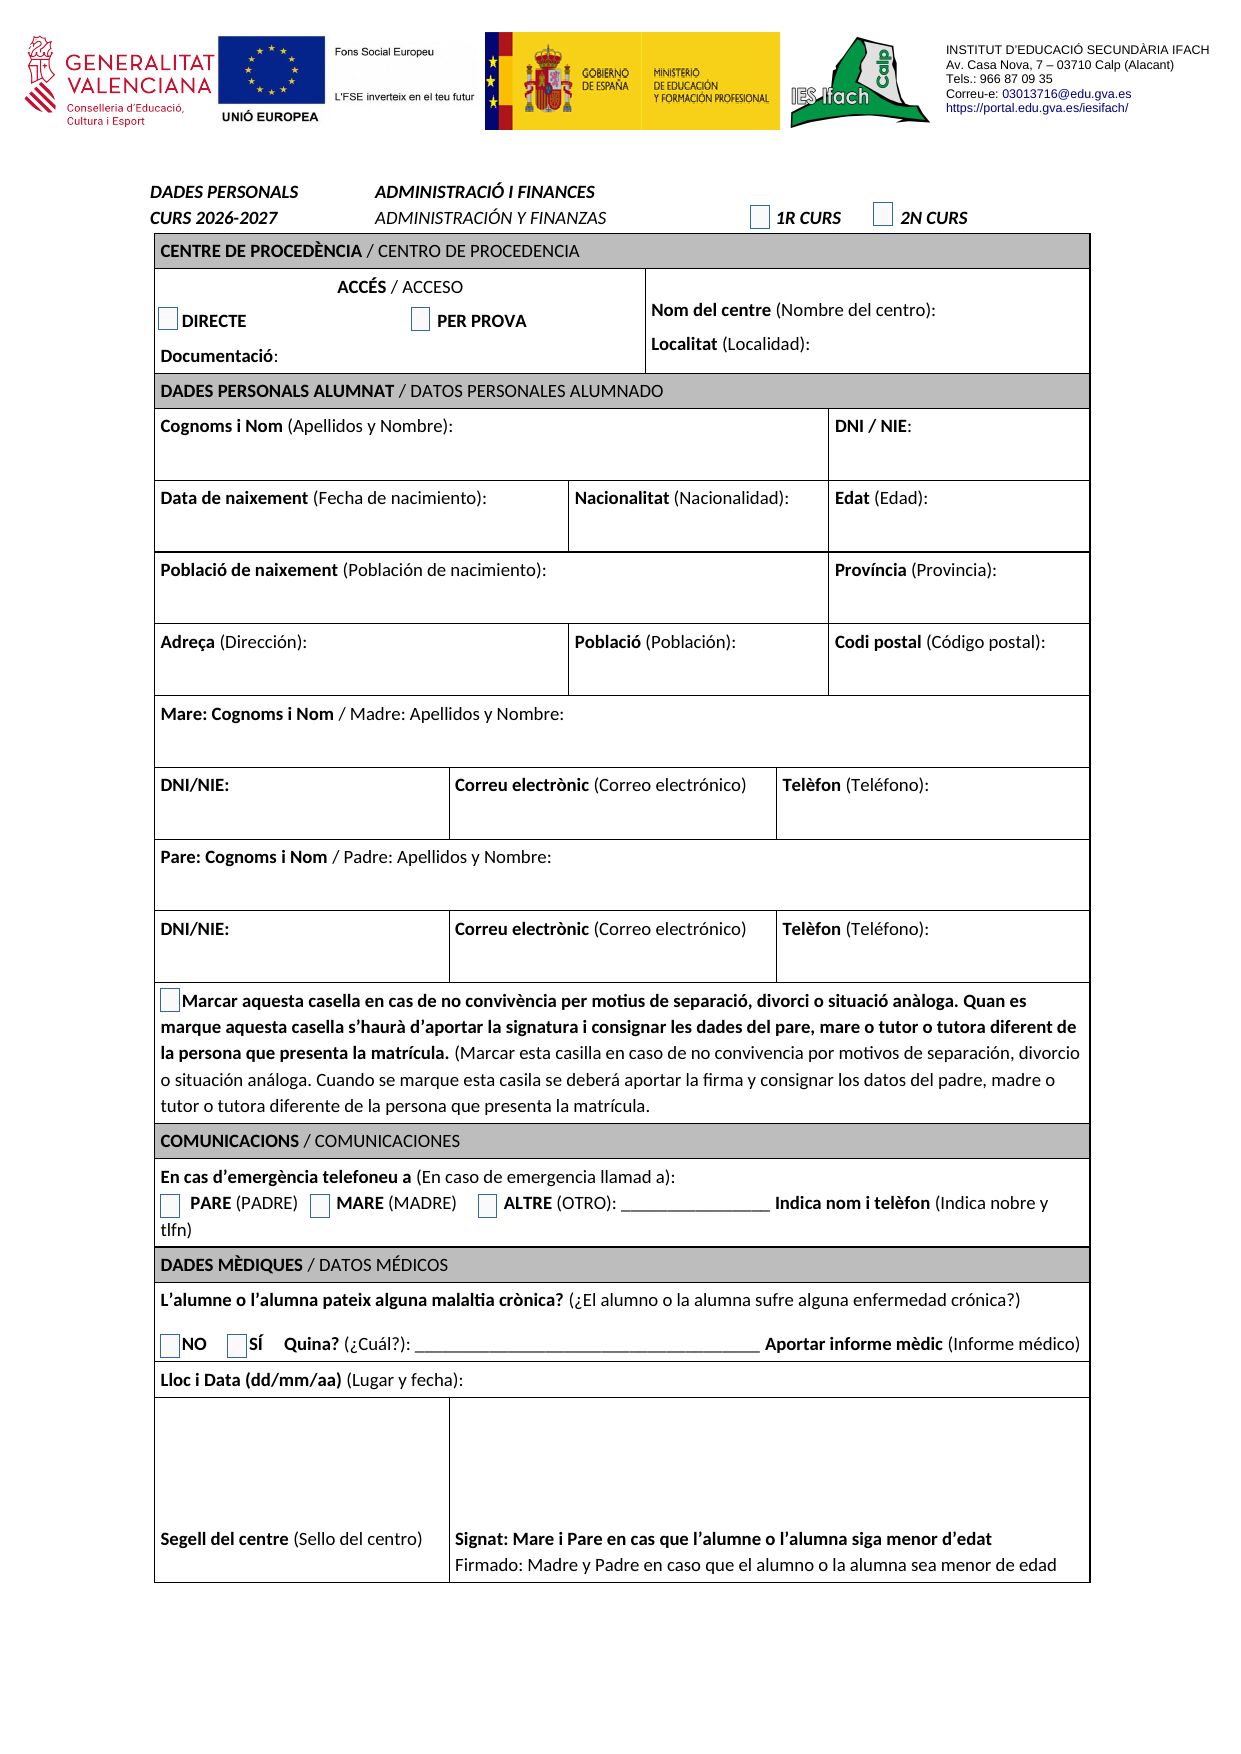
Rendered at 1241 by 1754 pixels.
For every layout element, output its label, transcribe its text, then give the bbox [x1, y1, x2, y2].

table_cell DADES MÈDIQUES / DATOS MÉDICOS [155, 1248, 1089, 1282]
table_cell DNI / NIE: [829, 409, 1089, 480]
table_cell Mare: Cognoms i Nom / Madre: Apellidos y Nombre: [155, 696, 1089, 767]
table_cell Edat (Edad): [829, 481, 1089, 551]
text 1R CURS 2N CURS [770, 207, 1090, 229]
table_cell DNI/NIE: [155, 768, 449, 838]
table_cell Correu electrònic (Correo electrónico) [450, 768, 776, 838]
table_cell Població (Población): [569, 624, 828, 695]
table_cell Pare: Cognoms i Nom / Padre: Apellidos y Nombre: [155, 840, 1089, 910]
table_cell L’alumne o l’alumna pateix alguna malaltia crònica? (¿El alumno o la alumna sufre alguna enfermedad crónica?) NO SÍ Quina? (¿Cuál?): _____________________________________ Aportar informe mèdic (Informe médico) [155, 1283, 1089, 1361]
table_cell Telèfon (Teléfono): [777, 768, 1089, 838]
table_cell Marcar aquesta casella en cas de no convivència per motius de separació, divorci o situació anàloga. Quan es marque aquesta casella s’haurà d’aportar la signatura i consignar les dades del pare, mare o tutor o tutora diferent de la persona que presenta la matrícula. (Marcar esta casilla en caso de no convivencia por motivos de separación, divorcio o situación análoga. Cuando se marque esta casila se deberá aportar la firma y consignar los datos del padre, madre o tutor o tutora diferente de la persona que presenta la matrícula. [155, 983, 1089, 1123]
table_cell Correu electrònic (Correo electrónico) [450, 911, 776, 982]
table_cell DNI/NIE: [155, 911, 449, 982]
text CURS 2026-2027 ADMINISTRACIÓN Y FINANZAS [150, 207, 750, 229]
picture [485, 32, 781, 130]
table_cell Cognoms i Nom (Apellidos y Nombre): [155, 409, 828, 480]
table_cell Nacionalitat (Nacionalidad): [569, 481, 828, 551]
table_cell Població de naixement (Población de nacimiento): [155, 553, 828, 623]
text DADES PERSONALS ADMINISTRACIÓ I FINANCES [150, 180, 1090, 203]
picture [788, 35, 933, 131]
table_cell En cas d’emergència telefoneu a (En caso de emergencia llamad a): PARE (PADRE) MARE (MADRE) ALTRE (OTRO): ________________ Indica nom i telèfon (Indica nobre y tlfn) [155, 1159, 1089, 1246]
table_cell Codi postal (Código postal): [829, 624, 1089, 695]
table_cell Nom del centre (Nombre del centro): Localitat (Localidad): [646, 269, 1089, 372]
table_cell COMUNICACIONS / COMUNICACIONES [155, 1124, 1089, 1158]
table_cell Lloc i Data (dd/mm/aa) (Lugar y fecha): [155, 1362, 1089, 1397]
table_cell Signat: Mare i Pare en cas que l’alumne o l’alumna siga menor d’edat Firmado: Madre y Padre en caso que el alumno o la alumna sea menor de edad [450, 1398, 1089, 1582]
table_cell Telèfon (Teléfono): [777, 911, 1089, 982]
table_cell ACCÉS / ACCESO DIRECTE PER PROVA Documentació: [155, 269, 645, 372]
table_cell Data de naixement (Fecha de nacimiento): [155, 481, 568, 551]
table_cell Segell del centre (Sello del centro) [155, 1398, 449, 1582]
picture [24, 28, 479, 127]
table_header CENTRE DE PROCEDÈNCIA / CENTRO DE PROCEDENCIA [155, 234, 1089, 268]
table_cell Província (Provincia): [829, 553, 1089, 623]
table_cell DADES PERSONALS ALUMNAT / DATOS PERSONALES ALUMNADO [155, 374, 1089, 408]
table_cell Adreça (Dirección): [155, 624, 568, 695]
